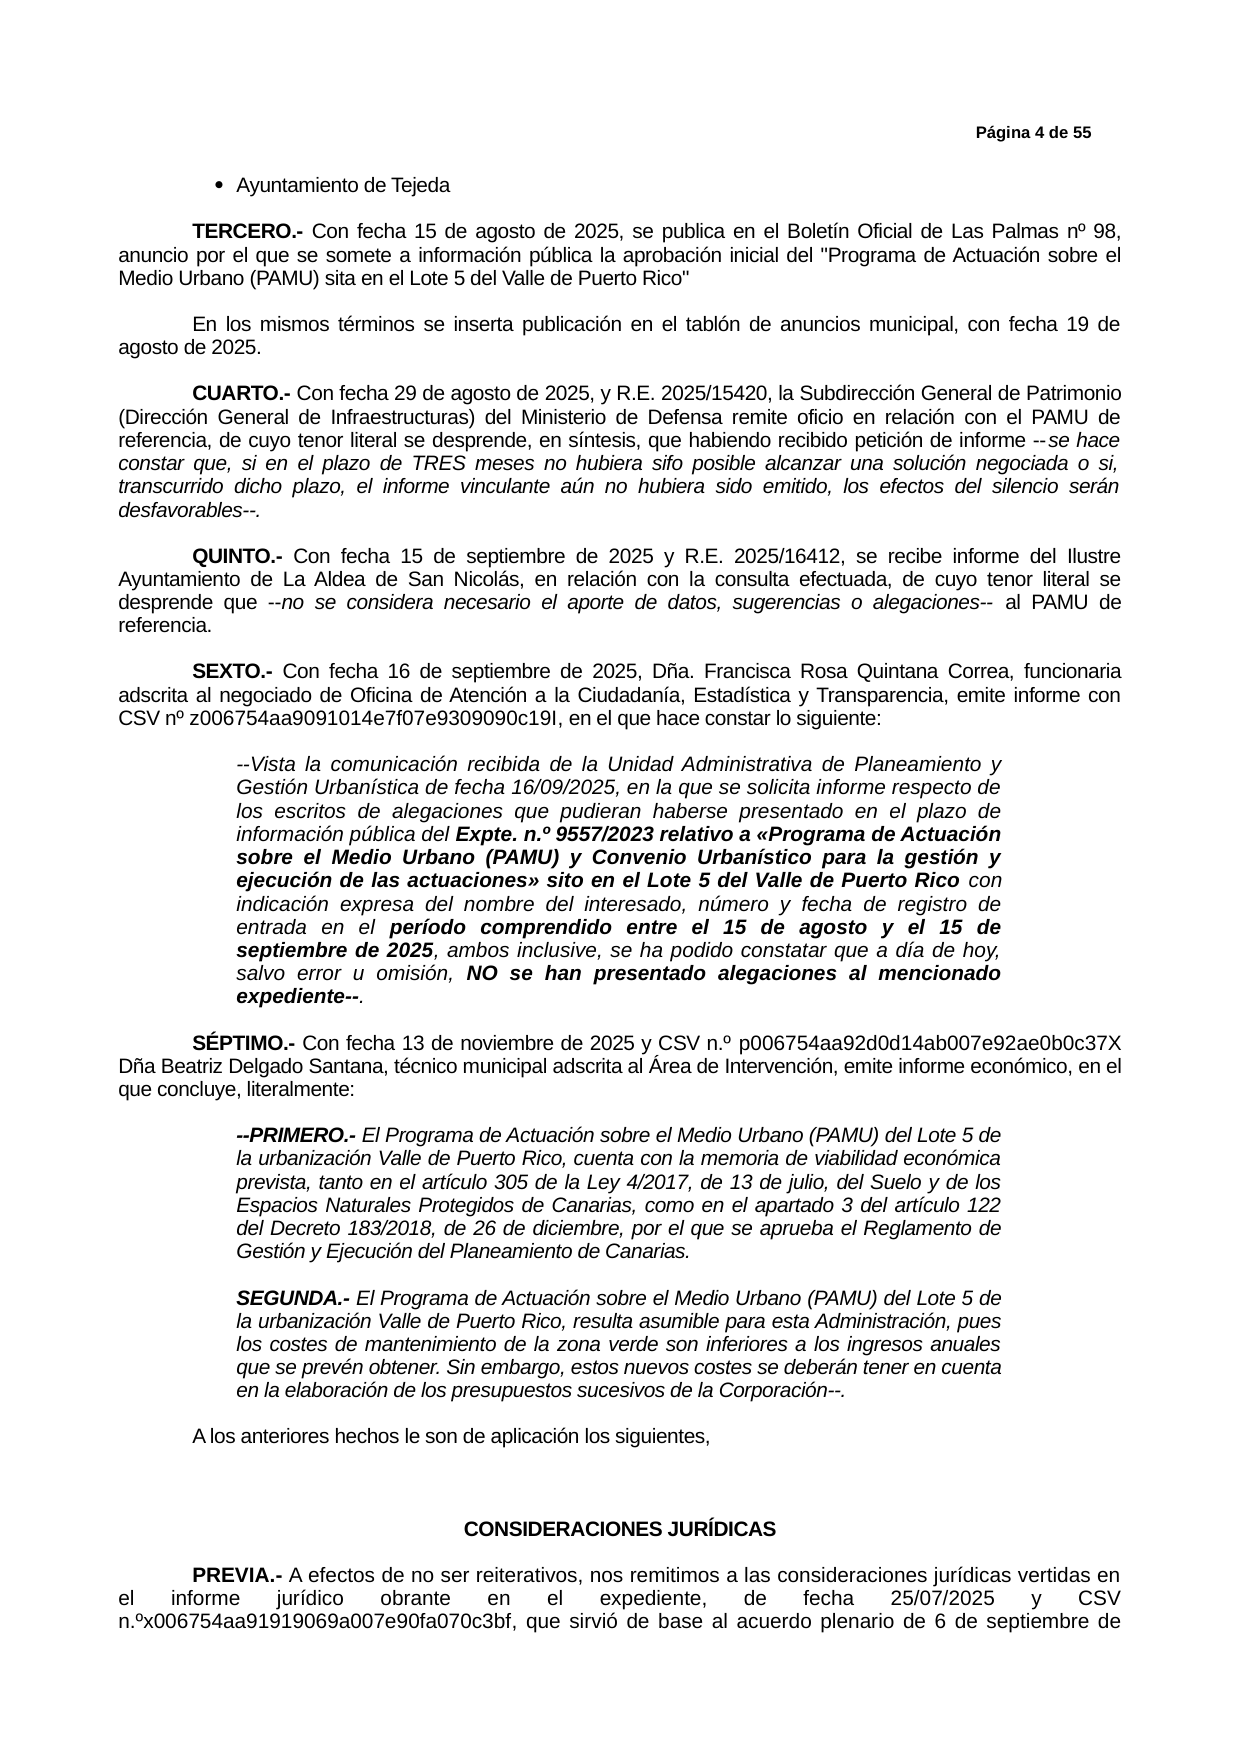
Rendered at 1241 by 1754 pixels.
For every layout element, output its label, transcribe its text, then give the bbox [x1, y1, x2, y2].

text SÉPTIMO.- Con fecha 13 de noviembre de 2025 y CSV n.º p006754aa92d0d14ab007e92ae0b0c37X Dña Beatriz Delgado Santana, técnico municipal adscrita al Área de Intervención, emite informe económico, en el que concluye, literalmente: [118, 1031, 1122, 1101]
text CUARTO.- Con fecha 29 de agosto de 2025, y R.E. 2025/15420, la Subdirección General de Patrimonio (Dirección General de Infraestructuras) del Ministerio de Defensa remite oficio en relación con el PAMU de referencia, de cuyo tenor literal se desprende, en síntesis, que habiendo recibido petición de informe --se hace constar que, si en el plazo de TRES meses no hubiera sifo posible alcanzar una solución negociada o si, transcurrido dicho plazo, el informe vinculante aún no hubiera sido emitido, los efectos del silencio serán desfavorables--. [118, 382, 1122, 521]
list Ayuntamiento de Tejeda [215, 174, 1122, 197]
text A los anteriores hechos le son de aplicación los siguientes, [118, 1425, 1122, 1448]
text TERCERO.- Con fecha 15 de agosto de 2025, se publica en el Boletín Oficial de Las Palmas nº 98, anuncio por el que se somete a información pública la aprobación inicial del "Programa de Actuación sobre el Medio Urbano (PAMU) sita en el Lote 5 del Valle de Puerto Rico" [118, 220, 1122, 290]
text --Vista la comunicación recibida de la Unidad Administrativa de Planeamiento y Gestión Urbanística de fecha 16/09/2025, en la que se solicita informe respecto de los escritos de alegaciones que pudieran haberse presentado en el plazo de información pública del Expte. n.º 9557/2023 relativo a «Programa de Actuación sobre el Medio Urbano (PAMU) y Convenio Urbanístico para la gestión y ejecución de las actuaciones» sito en el Lote 5 del Valle de Puerto Rico con indicación expresa del nombre del interesado, número y fecha de registro de entrada en el período comprendido entre el 15 de agosto y el 15 de septiembre de 2025, ambos inclusive, se ha podido constatar que a día de hoy, salvo error u omisión, NO se han presentado alegaciones al mencionado expediente--. [236, 753, 1004, 1008]
text PREVIA.- A efectos de no ser reiterativos, nos remitimos a las consideraciones jurídicas vertidas en el informe jurídico obrante en el expediente, de fecha 25/07/2025 y CSV n.ºx006754aa91919069a007e90fa070c3bf, que sirvió de base al acuerdo plenario de 6 de septiembre de [118, 1563, 1122, 1633]
text En los mismos términos se inserta publicación en el tablón de anuncios municipal, con fecha 19 de agosto de 2025. [118, 313, 1122, 359]
text SEXTO.- Con fecha 16 de septiembre de 2025, Dña. Francisca Rosa Quintana Correa, funcionaria adscrita al negociado de Oficina de Atención a la Ciudadanía, Estadística y Transparencia, emite informe con CSV nº z006754aa9091014e7f07e9309090c19I, en el que hace constar lo siguiente: [118, 660, 1122, 730]
text --PRIMERO.- El Programa de Actuación sobre el Medio Urbano (PAMU) del Lote 5 de la urbanización Valle de Puerto Rico, cuenta con la memoria de viabilidad económica prevista, tanto en el artículo 305 de la Ley 4/2017, de 13 de julio, del Suelo y de los Espacios Naturales Protegidos de Canarias, como en el apartado 3 del artículo 122 del Decreto 183/2018, de 26 de diciembre, por el que se aprueba el Reglamento de Gestión y Ejecución del Planeamiento de Canarias. [236, 1124, 1004, 1263]
text SEGUNDA.- El Programa de Actuación sobre el Medio Urbano (PAMU) del Lote 5 de la urbanización Valle de Puerto Rico, resulta asumible para esta Administración, pues los costes de mantenimiento de la zona verde son inferiores a los ingresos anuales que se prevén obtener. Sin embargo, estos nuevos costes se deberán tener en cuenta en la elaboración de los presupuestos sucesivos de la Corporación--. [236, 1286, 1004, 1402]
text CONSIDERACIONES JURÍDICAS [118, 1517, 1122, 1541]
text QUINTO.- Con fecha 15 de septiembre de 2025 y R.E. 2025/16412, se recibe informe del Ilustre Ayuntamiento de La Aldea de San Nicolás, en relación con la consulta efectuada, de cuyo tenor literal se desprende que --no se considera necesario el aporte de datos, sugerencias o alegaciones-- al PAMU de referencia. [118, 544, 1122, 637]
